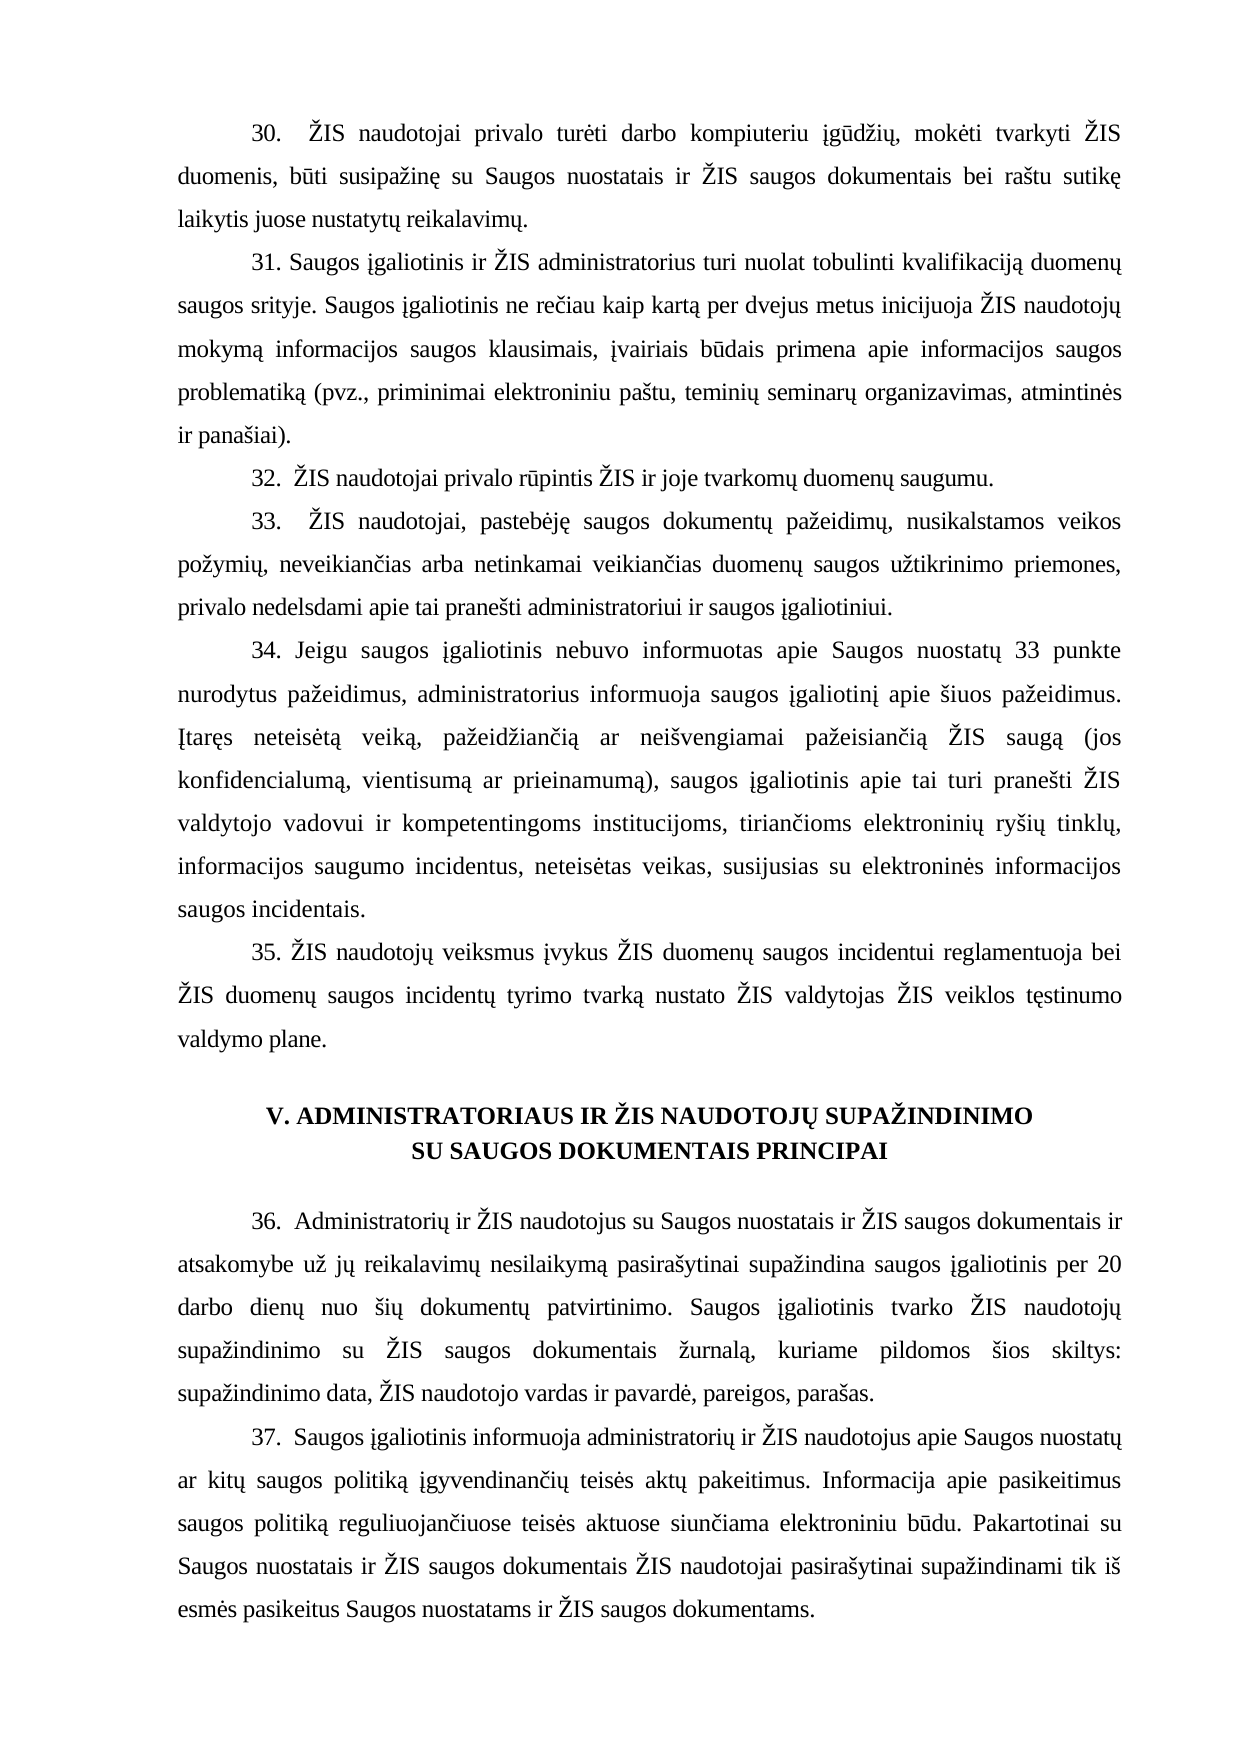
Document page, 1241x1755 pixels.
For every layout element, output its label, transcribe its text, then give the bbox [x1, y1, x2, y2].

text SU SAUGOS DOKUMENTAIS PRINCIPAI [177, 1136, 1122, 1164]
text 31. Saugos įgaliotinis ir ŽIS administratorius turi nuolat tobulinti kvalifikaciją duomenų saugos srityje. Saugos įgaliotinis ne rečiau kaip kartą per dvejus metus inicijuoja ŽIS naudotojų mokymą informacijos saugos klausimais, įvairiais būdais primena apie informacijos saugos problematiką (pvz., priminimai elektroniniu paštu, teminių seminarų organizavimas, atmintinės ir panašiai). [177, 247, 1122, 449]
text 32. ŽIS naudotojai privalo rūpintis ŽIS ir joje tvarkomų duomenų saugumu. [177, 463, 1122, 492]
text 33. ŽIS naudotojai, pastebėję saugos dokumentų pažeidimų, nusikalstamos veikos požymių, neveikiančias arba netinkamai veikiančias duomenų saugos užtikrinimo priemones, privalo nedelsdami apie tai pranešti administratoriui ir saugos įgaliotiniui. [177, 506, 1122, 621]
text V. ADMINISTRATORIAUS IR ŽIS NAUDOTOJŲ SUPAŽINDINIMO [177, 1101, 1122, 1130]
text 30. ŽIS naudotojai privalo turėti darbo kompiuteriu įgūdžių, mokėti tvarkyti ŽIS duomenis, būti susipažinę su Saugos nuostatais ir ŽIS saugos dokumentais bei raštu sutikę laikytis juose nustatytų reikalavimų. [177, 118, 1122, 233]
text 34. Jeigu saugos įgaliotinis nebuvo informuotas apie Saugos nuostatų 33 punkte nurodytus pažeidimus, administratorius informuoja saugos įgaliotinį apie šiuos pažeidimus. Įtaręs neteisėtą veiką, pažeidžiančią ar neišvengiamai pažeisiančią ŽIS saugą (jos konfidencialumą, vientisumą ar prieinamumą), saugos įgaliotinis apie tai turi pranešti ŽIS valdytojo vadovui ir kompetentingoms institucijoms, tiriančioms elektroninių ryšių tinklų, informacijos saugumo incidentus, neteisėtas veikas, susijusias su elektroninės informacijos saugos incidentais. [177, 636, 1122, 923]
text 35. ŽIS naudotojų veiksmus įvykus ŽIS duomenų saugos incidentui reglamentuoja bei ŽIS duomenų saugos incidentų tyrimo tvarką nustato ŽIS valdytojas ŽIS veiklos tęstinumo valdymo plane. [177, 937, 1122, 1052]
text 36. Administratorių ir ŽIS naudotojus su Saugos nuostatais ir ŽIS saugos dokumentais ir atsakomybe už jų reikalavimų nesilaikymą pasirašytinai supažindina saugos įgaliotinis per 20 darbo dienų nuo šių dokumentų patvirtinimo. Saugos įgaliotinis tvarko ŽIS naudotojų supažindinimo su ŽIS saugos dokumentais žurnalą, kuriame pildomos šios skiltys: supažindinimo data, ŽIS naudotojo vardas ir pavardė, pareigos, parašas. [177, 1206, 1122, 1407]
text 37. Saugos įgaliotinis informuoja administratorių ir ŽIS naudotojus apie Saugos nuostatų ar kitų saugos politiką įgyvendinančių teisės aktų pakeitimus. Informacija apie pasikeitimus saugos politiką reguliuojančiuose teisės aktuose siunčiama elektroniniu būdu. Pakartotinai su Saugos nuostatais ir ŽIS saugos dokumentais ŽIS naudotojai pasirašytinai supažindinami tik iš esmės pasikeitus Saugos nuostatams ir ŽIS saugos dokumentams. [177, 1422, 1122, 1623]
